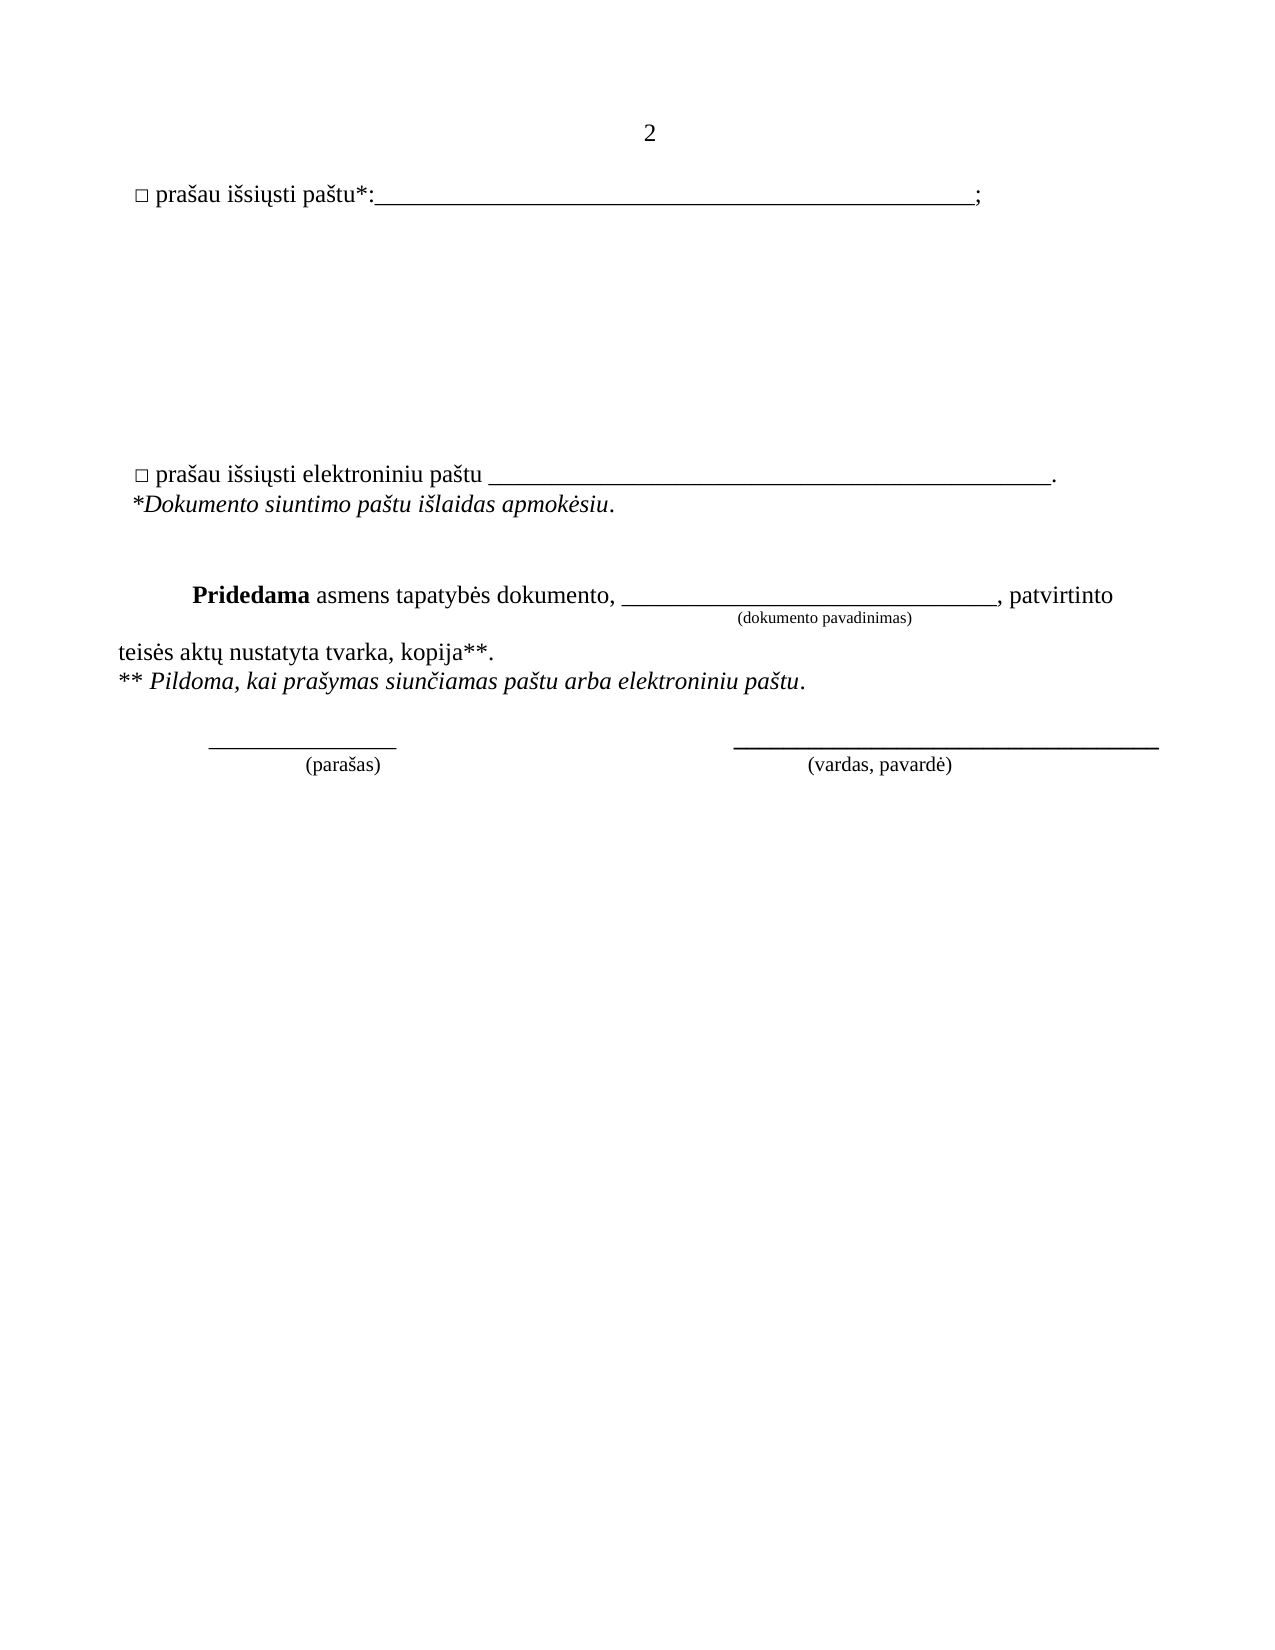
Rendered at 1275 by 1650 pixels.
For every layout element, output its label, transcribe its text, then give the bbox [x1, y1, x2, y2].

table_cell [1205, 455, 1230, 489]
table_cell [1205, 176, 1230, 455]
text (dokumento pavadinimas) [118, 608, 1181, 637]
text (parašas) (vardas, pavardė) [118, 752, 1181, 776]
table_cell [118, 455, 123, 489]
text ** Pildoma, kai prašymas siunčiamas paštu arba elektroniniu paštu. [118, 666, 1181, 695]
table_cell [118, 176, 123, 455]
table_cell [1230, 176, 1235, 455]
text *Dokumento siuntimo paštu išlaidas apmokėsiu. [118, 489, 1181, 518]
text _______________ __________________________________ [118, 723, 1181, 752]
table_cell ☐ prašau išsiųsti paštu*:________________________________________________; [123, 176, 1204, 455]
table_cell ☐ prašau išsiųsti elektroniniu paštu _____________________________________________. [123, 455, 1204, 489]
table_cell [1230, 455, 1235, 489]
text Pridedama asmens tapatybės dokumento, ______________________________, patvirtinto [118, 580, 1181, 608]
text teisės aktų nustatyta tvarka, kopija**. [118, 637, 1181, 666]
